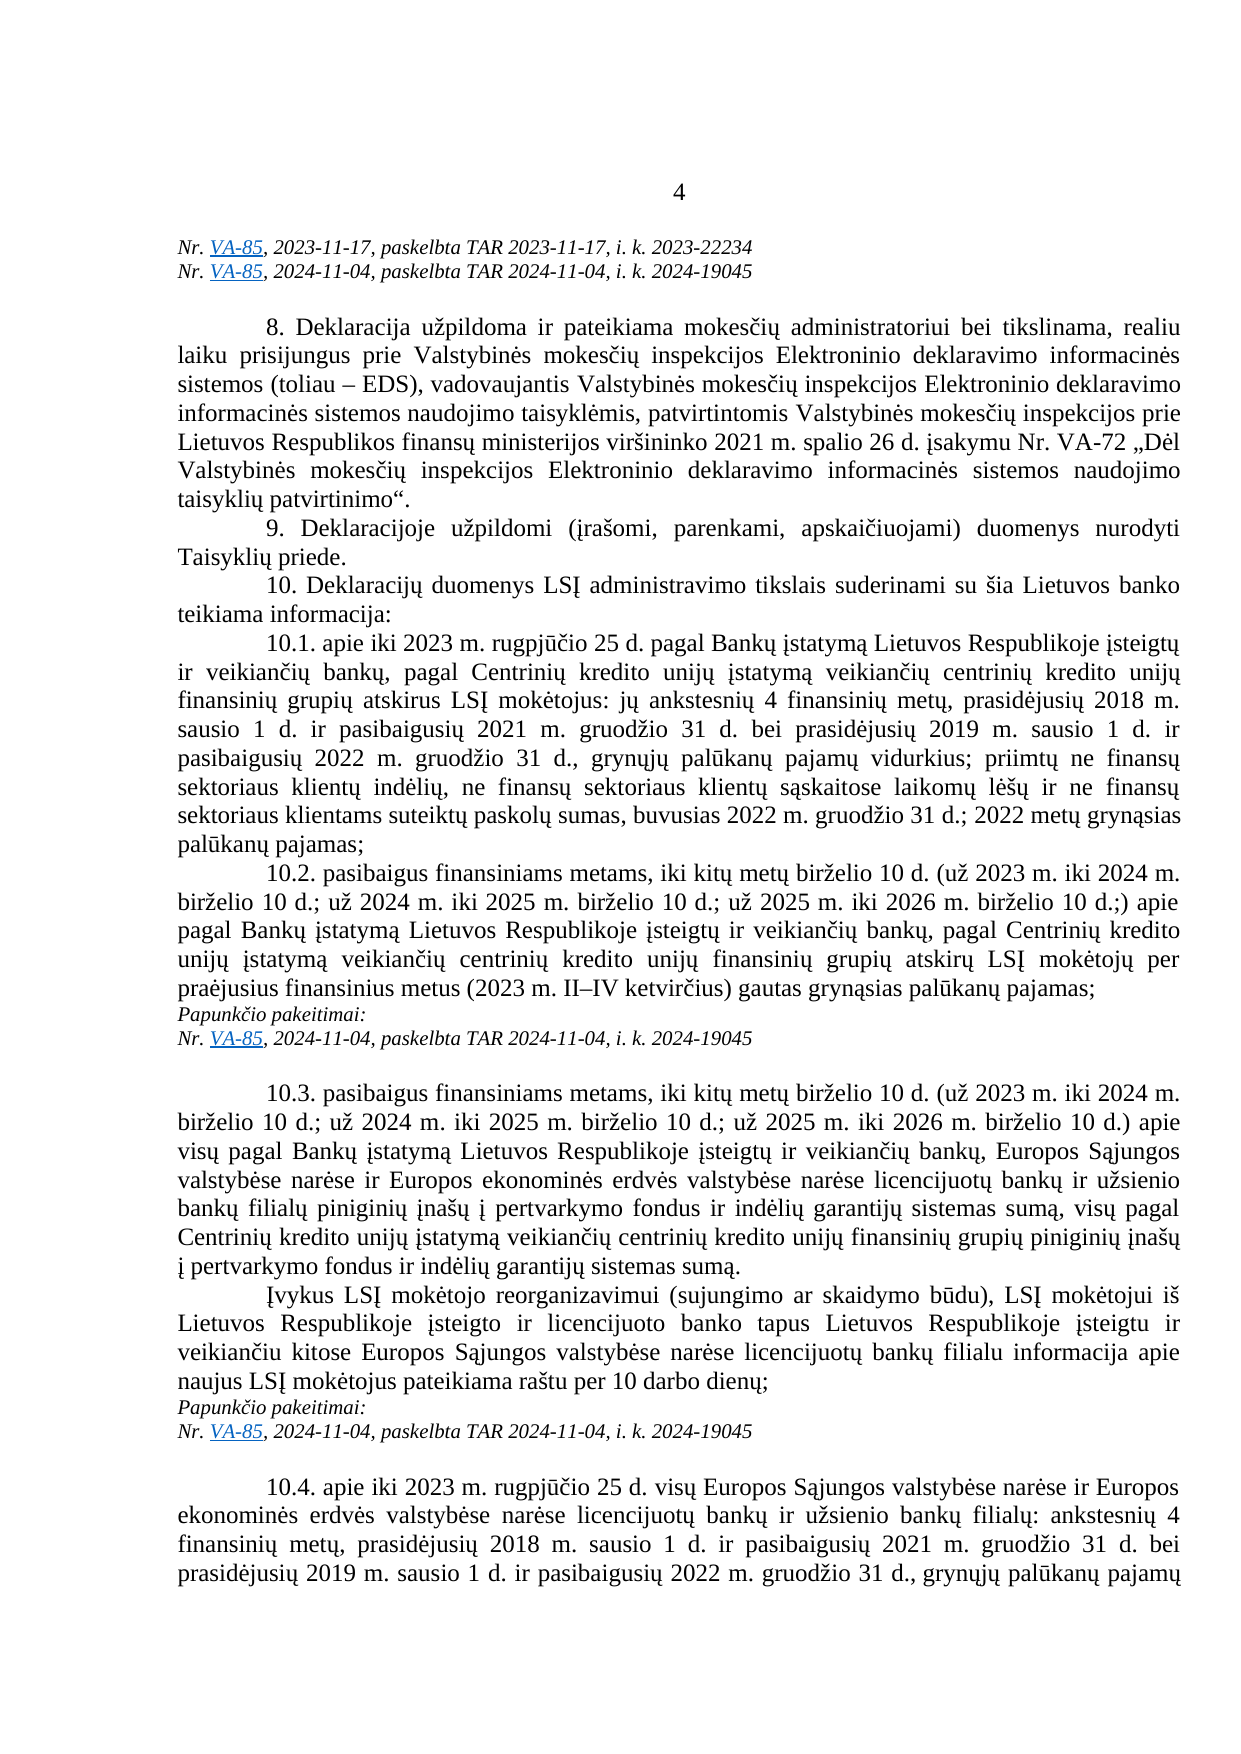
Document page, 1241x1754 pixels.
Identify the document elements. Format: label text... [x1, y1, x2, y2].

text 10. Deklaracijų duomenys LSĮ administravimo tikslais suderinami su šia Lietuvos banko teikiama informacija: [177, 570, 1181, 628]
text 10.3. pasibaigus finansiniams metams, iki kitų metų birželio 10 d. (už 2023 m. iki 2024 m. birželio 10 d.; už 2024 m. iki 2025 m. birželio 10 d.; už 2025 m. iki 2026 m. birželio 10 d.) apie visų pagal Bankų įstatymą Lietuvos Respublikoje įsteigtų ir veikiančių bankų, Europos Sąjungos valstybėse narėse ir Europos ekonominės erdvės valstybėse narėse licencijuotų bankų ir užsienio bankų filialų piniginių įnašų į pertvarkymo fondus ir indėlių garantijų sistemas sumą, visų pagal Centrinių kredito unijų įstatymą veikiančių centrinių kredito unijų finansinių grupių piniginių įnašų į pertvarkymo fondus ir indėlių garantijų sistemas sumą. [177, 1078, 1181, 1280]
text Įvykus LSĮ mokėtojo reorganizavimui (sujungimo ar skaidymo būdu), LSĮ mokėtojui iš Lietuvos Respublikoje įsteigto ir licencijuoto banko tapus Lietuvos Respublikoje įsteigtu ir veikiančiu kitose Europos Sąjungos valstybėse narėse licencijuotų bankų filialu informacija apie naujus LSĮ mokėtojus pateikiama raštu per 10 darbo dienų; [177, 1280, 1181, 1395]
text 9. Deklaracijoje užpildomi (įrašomi, parenkami, apskaičiuojami) duomenys nurodyti Taisyklių priede. [177, 513, 1181, 570]
text 10.1. apie iki 2023 m. rugpjūčio 25 d. pagal Bankų įstatymą Lietuvos Respublikoje įsteigtų ir veikiančių bankų, pagal Centrinių kredito unijų įstatymą veikiančių centrinių kredito unijų finansinių grupių atskirus LSĮ mokėtojus: jų ankstesnių 4 finansinių metų, prasidėjusių 2018 m. sausio 1 d. ir pasibaigusių 2021 m. gruodžio 31 d. bei prasidėjusių 2019 m. sausio 1 d. ir pasibaigusių 2022 m. gruodžio 31 d., grynųjų palūkanų pajamų vidurkius; priimtų ne finansų sektoriaus klientų indėlių, ne finansų sektoriaus klientų sąskaitose laikomų lėšų ir ne finansų sektoriaus klientams suteiktų paskolų sumas, buvusias 2022 m. gruodžio 31 d.; 2022 metų grynąsias palūkanų pajamas; [177, 628, 1181, 858]
text Nr. VA-85, 2024-11-04, paskelbta TAR 2024-11-04, i. k. 2024-19045 [177, 1026, 1181, 1050]
text 10.4. apie iki 2023 m. rugpjūčio 25 d. visų Europos Sąjungos valstybėse narėse ir Europos ekonominės erdvės valstybėse narėse licencijuotų bankų ir užsienio bankų filialų: ankstesnių 4 finansinių metų, prasidėjusių 2018 m. sausio 1 d. ir pasibaigusių 2021 m. gruodžio 31 d. bei prasidėjusių 2019 m. sausio 1 d. ir pasibaigusių 2022 m. gruodžio 31 d., grynųjų palūkanų pajamų [177, 1472, 1181, 1587]
text Papunkčio pakeitimai: [177, 1395, 1181, 1419]
text Nr. VA-85, 2024-11-04, paskelbta TAR 2024-11-04, i. k. 2024-19045 [177, 259, 1181, 283]
text Papunkčio pakeitimai: [177, 1002, 1181, 1026]
text Nr. VA-85, 2024-11-04, paskelbta TAR 2024-11-04, i. k. 2024-19045 [177, 1419, 1181, 1443]
text 8. Deklaracija užpildoma ir pateikiama mokesčių administratoriui bei tikslinama, realiu laiku prisijungus prie Valstybinės mokesčių inspekcijos Elektroninio deklaravimo informacinės sistemos (toliau – EDS), vadovaujantis Valstybinės mokesčių inspekcijos Elektroninio deklaravimo informacinės sistemos naudojimo taisyklėmis, patvirtintomis Valstybinės mokesčių inspekcijos prie Lietuvos Respublikos finansų ministerijos viršininko 2021 m. spalio 26 d. įsakymu Nr. VA-72 „Dėl Valstybinės mokesčių inspekcijos Elektroninio deklaravimo informacinės sistemos naudojimo taisyklių patvirtinimo“. [177, 312, 1181, 513]
text 10.2. pasibaigus finansiniams metams, iki kitų metų birželio 10 d. (už 2023 m. iki 2024 m. birželio 10 d.; už 2024 m. iki 2025 m. birželio 10 d.; už 2025 m. iki 2026 m. birželio 10 d.;) apie pagal Bankų įstatymą Lietuvos Respublikoje įsteigtų ir veikiančių bankų, pagal Centrinių kredito unijų įstatymą veikiančių centrinių kredito unijų finansinių grupių atskirų LSĮ mokėtojų per praėjusius finansinius metus (2023 m. II–IV ketvirčius) gautas grynąsias palūkanų pajamas; [177, 858, 1181, 1002]
text Nr. VA-85, 2023-11-17, paskelbta TAR 2023-11-17, i. k. 2023-22234 [177, 235, 1181, 259]
